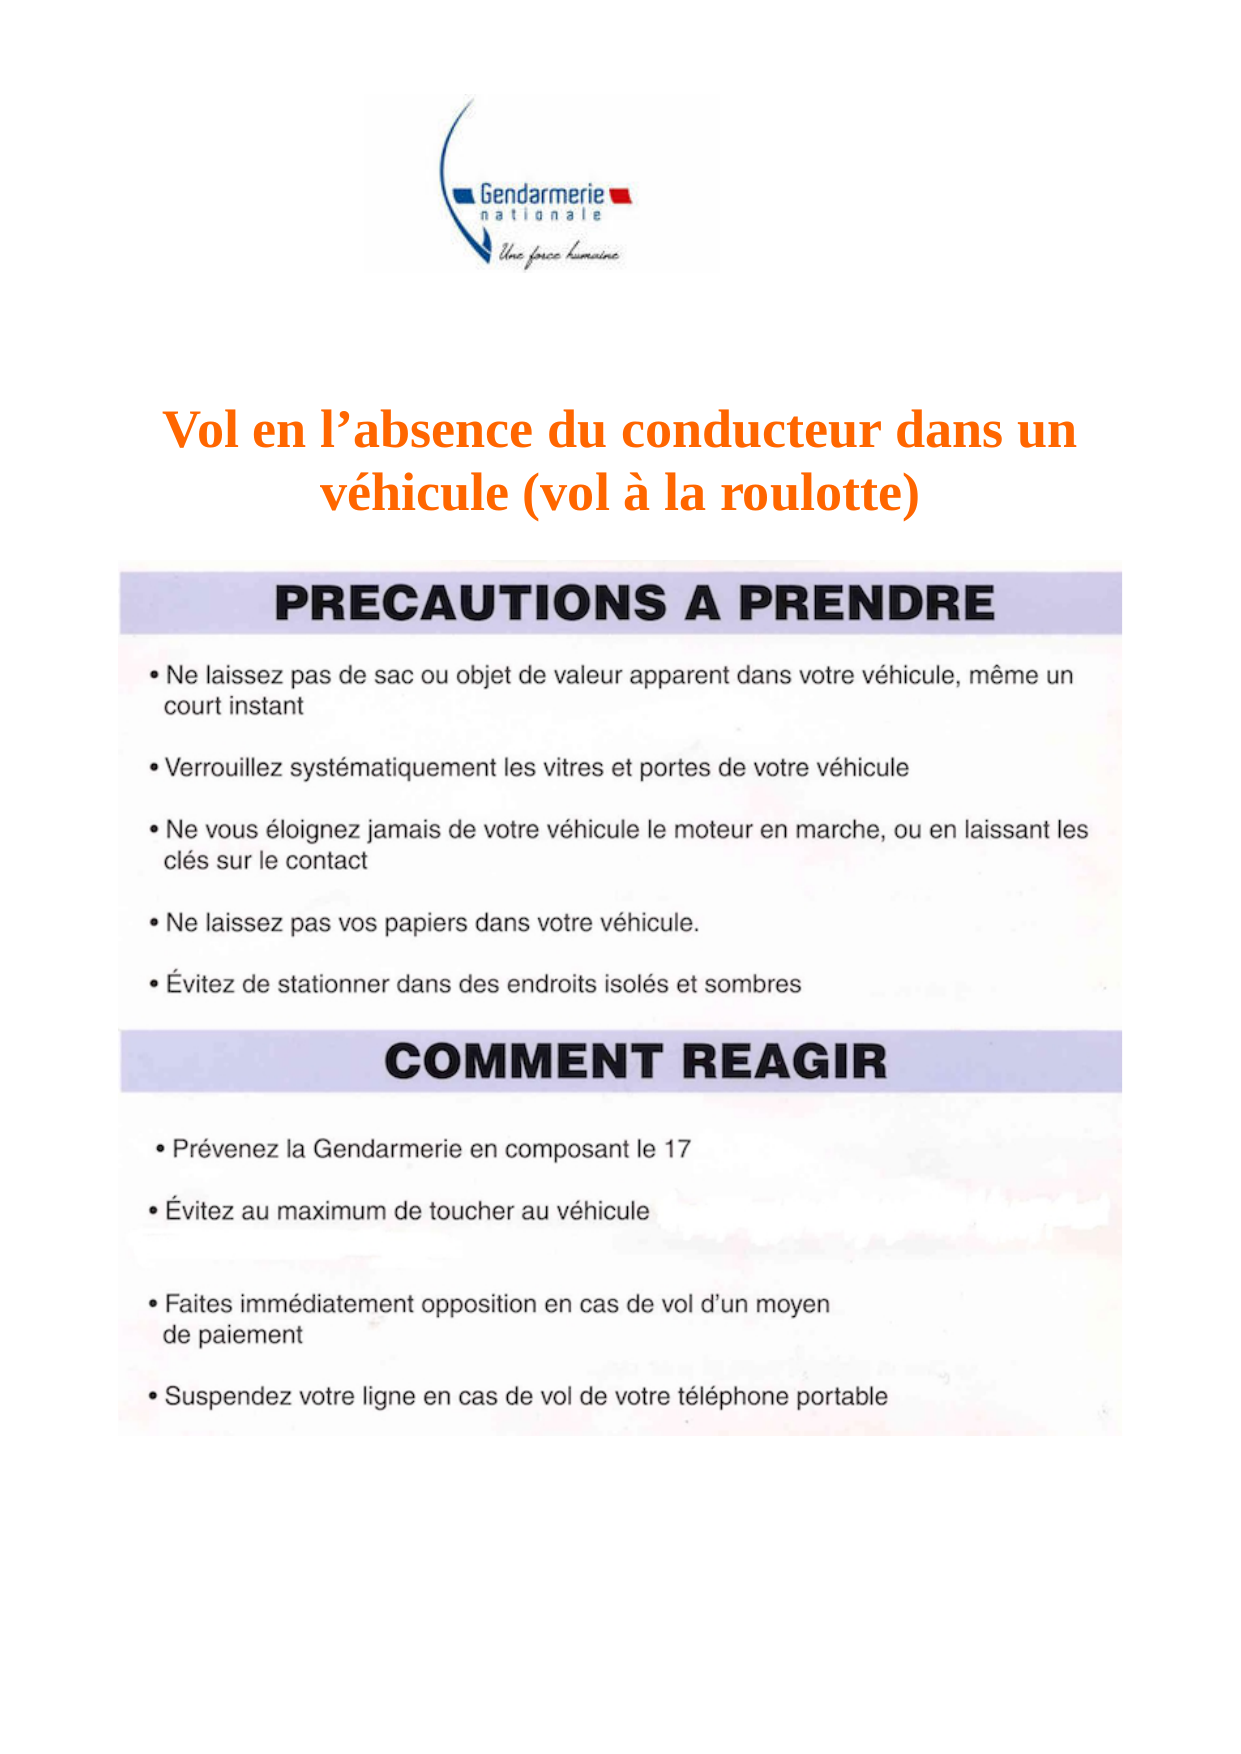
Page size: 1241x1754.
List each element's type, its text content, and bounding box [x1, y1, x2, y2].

subtitle Vol en l’absence du conducteur dans un véhicule (vol à la roulotte) [118, 397, 1122, 522]
